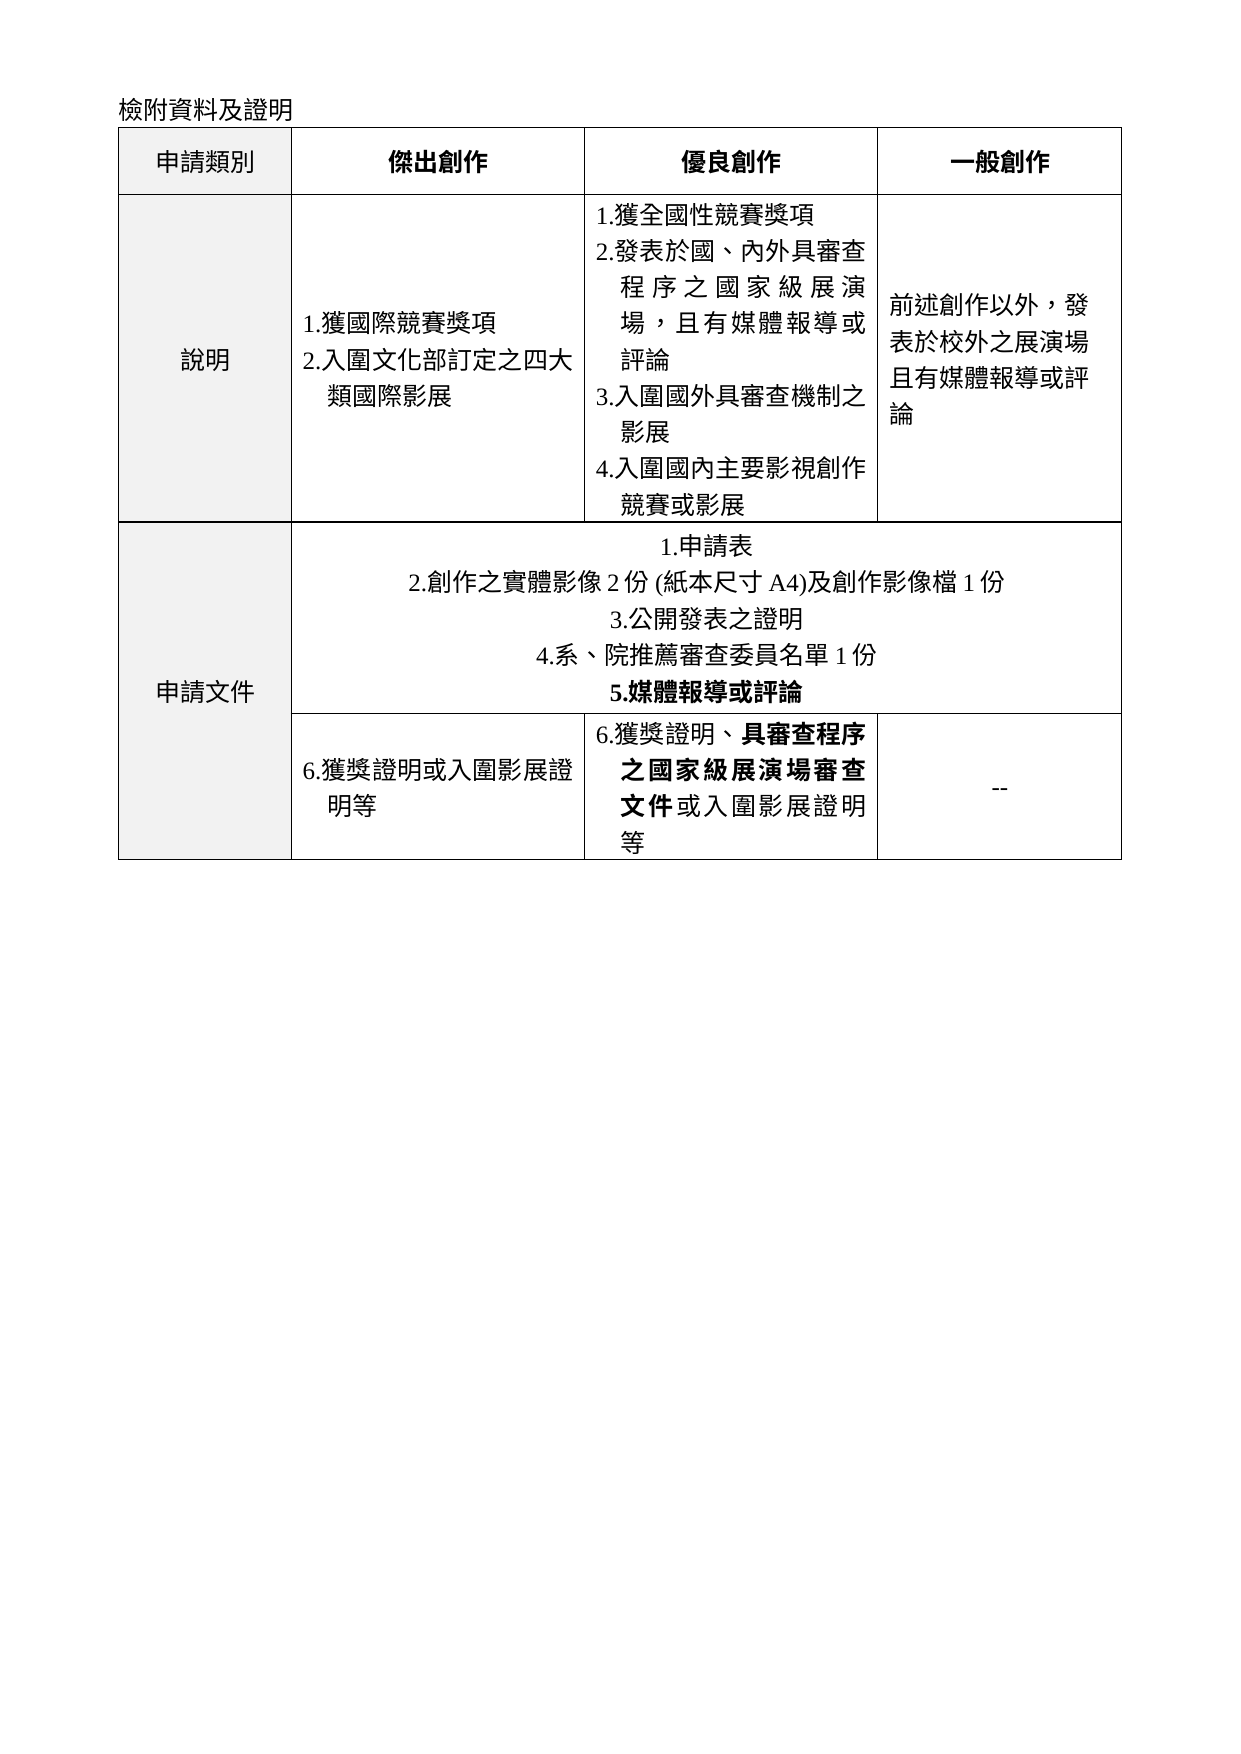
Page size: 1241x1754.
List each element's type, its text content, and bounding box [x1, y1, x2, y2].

table_cell 1.獲國際競賽獎項 2.入圍文化部訂定之四大類國際影展 [292, 195, 584, 521]
table_cell 申請文件 [119, 523, 291, 859]
table_cell 前述創作以外，發表於校外之展演場且有媒體報導或評論 [878, 195, 1121, 521]
table_cell 說明 [119, 195, 291, 521]
text 檢附資料及證明 [118, 89, 1122, 127]
table_header 優良創作 [585, 128, 877, 194]
table_cell 1.申請表 2.創作之實體影像2份 (紙本尺寸A4)及創作影像檔1份 3.公開發表之證明 4.系、院推薦審查委員名單1份 5.媒體報導或評論 [292, 523, 1121, 713]
table_header 申請類別 [119, 128, 291, 194]
table_cell 1.獲全國性競賽獎項 2.發表於國、內外具審查程序之國家級展演場，且有媒體報導或評論 3.入圍國外具審查機制之影展 4.入圍國內主要影視創作競賽或影展 [585, 195, 877, 521]
table_cell -- [878, 714, 1121, 859]
table_cell 6.獲獎證明或入圍影展證明等 [292, 714, 584, 859]
table_header 一般創作 [878, 128, 1121, 194]
table_cell 6.獲獎證明、具審查程序之國家級展演場審查文件或入圍影展證明等 [585, 714, 877, 859]
table_header 傑出創作 [292, 128, 584, 194]
